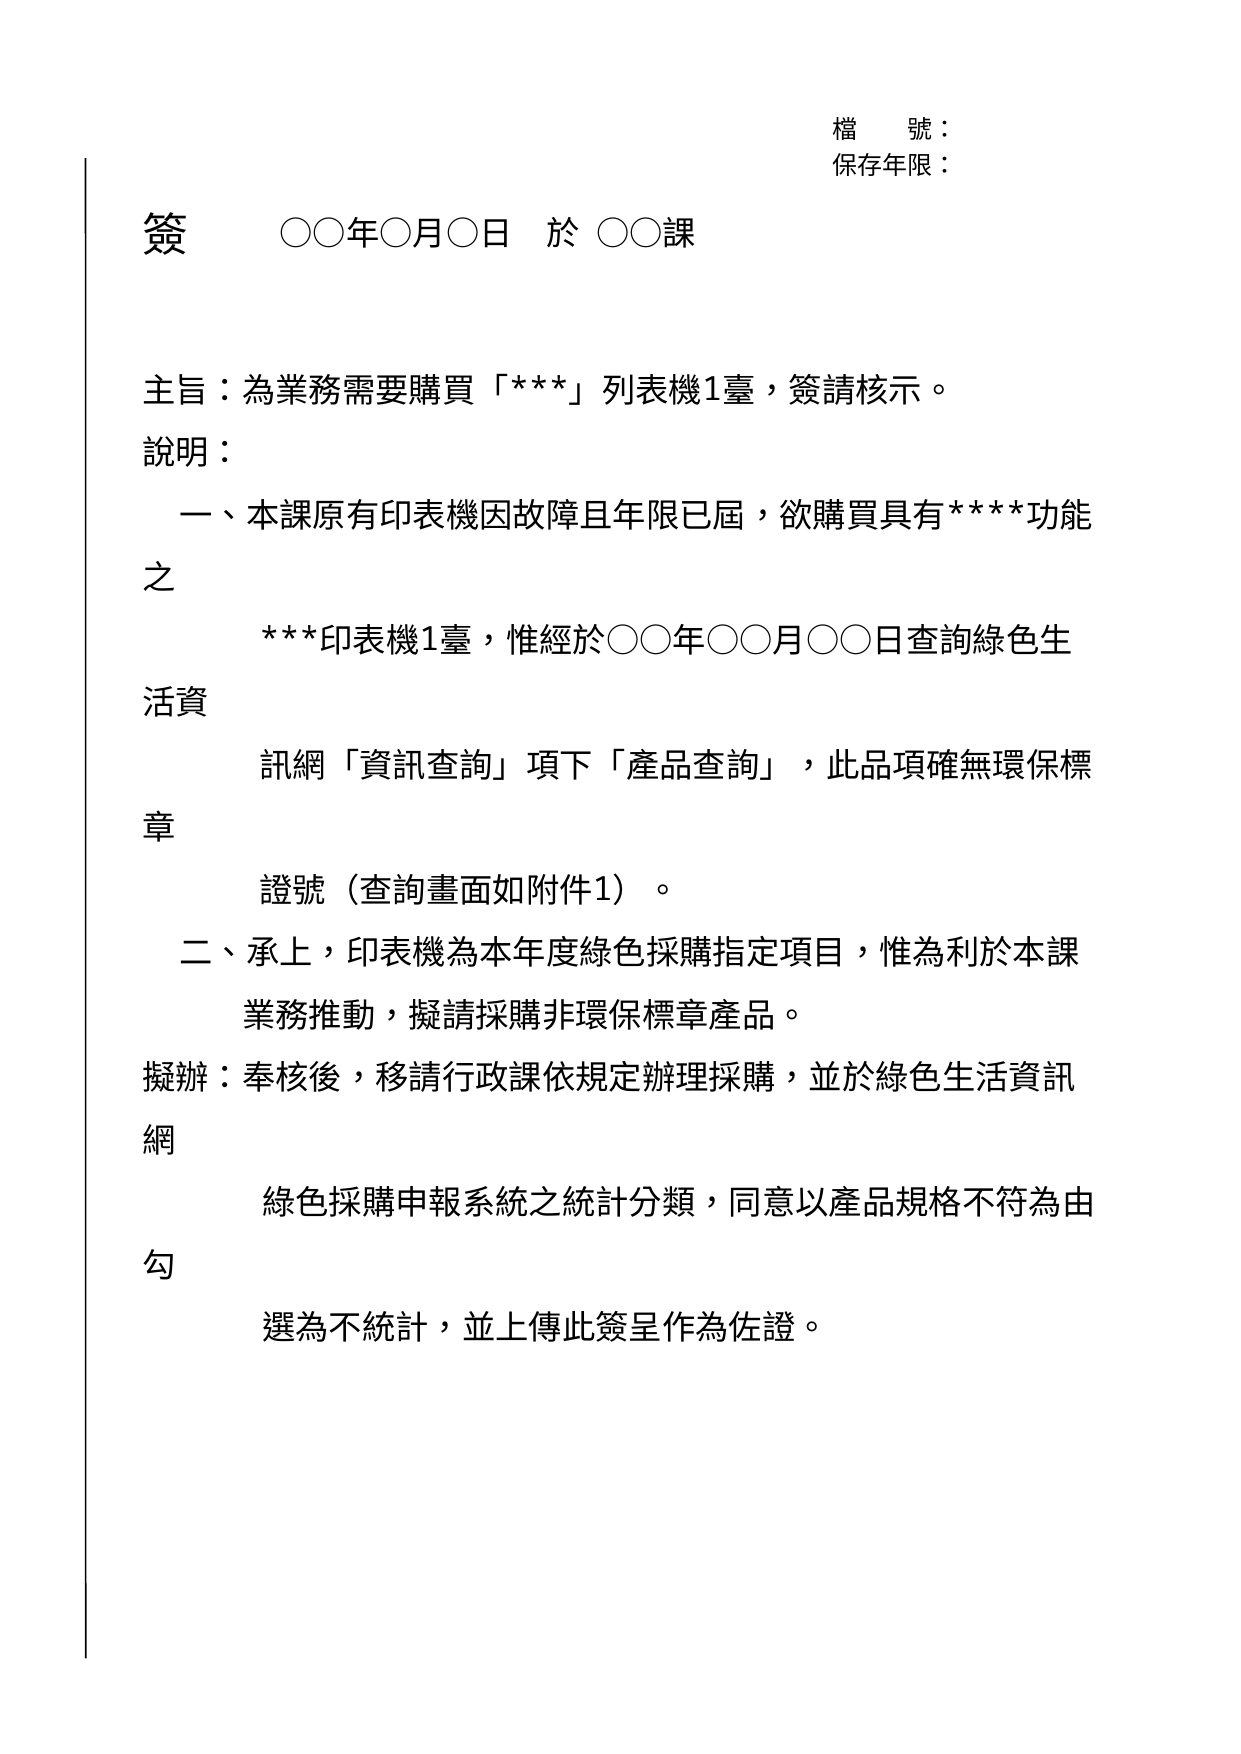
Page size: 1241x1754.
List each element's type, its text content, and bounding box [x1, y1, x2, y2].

text 證號（查詢畫面如附件1）。 [142, 846, 1098, 908]
text 訊網「資訊查詢」項下「產品查詢」，此品項確無環保標章 [142, 721, 1098, 846]
text 綠色採購申報系統之統計分類，同意以產品規格不符為由勾 [142, 1158, 1098, 1283]
text 一、本課原有印表機因故障且年限已屆，欲購買具有****功能之 [142, 471, 1098, 596]
text 主旨：為業務需要購買「***」列表機1臺，簽請核示。 [142, 346, 1098, 408]
text 簽 ○○年○月○日 於 ○○課 [142, 102, 1098, 283]
text 擬辦：奉核後，移請行政課依規定辦理採購，並於綠色生活資訊網 [142, 1033, 1098, 1158]
text 保存年限： [832, 146, 989, 182]
text 檔 號： [832, 109, 989, 146]
text 選為不統計，並上傳此簽呈作為佐證。 [142, 1283, 1098, 1346]
text ***印表機1臺，惟經於○○年○○月○○日查詢綠色生活資 [142, 596, 1098, 721]
text 二、承上，印表機為本年度綠色採購指定項目，惟為利於本課業務推動，擬請採購非環保標章產品。 [179, 908, 1098, 1033]
text 說明： [142, 408, 1098, 471]
